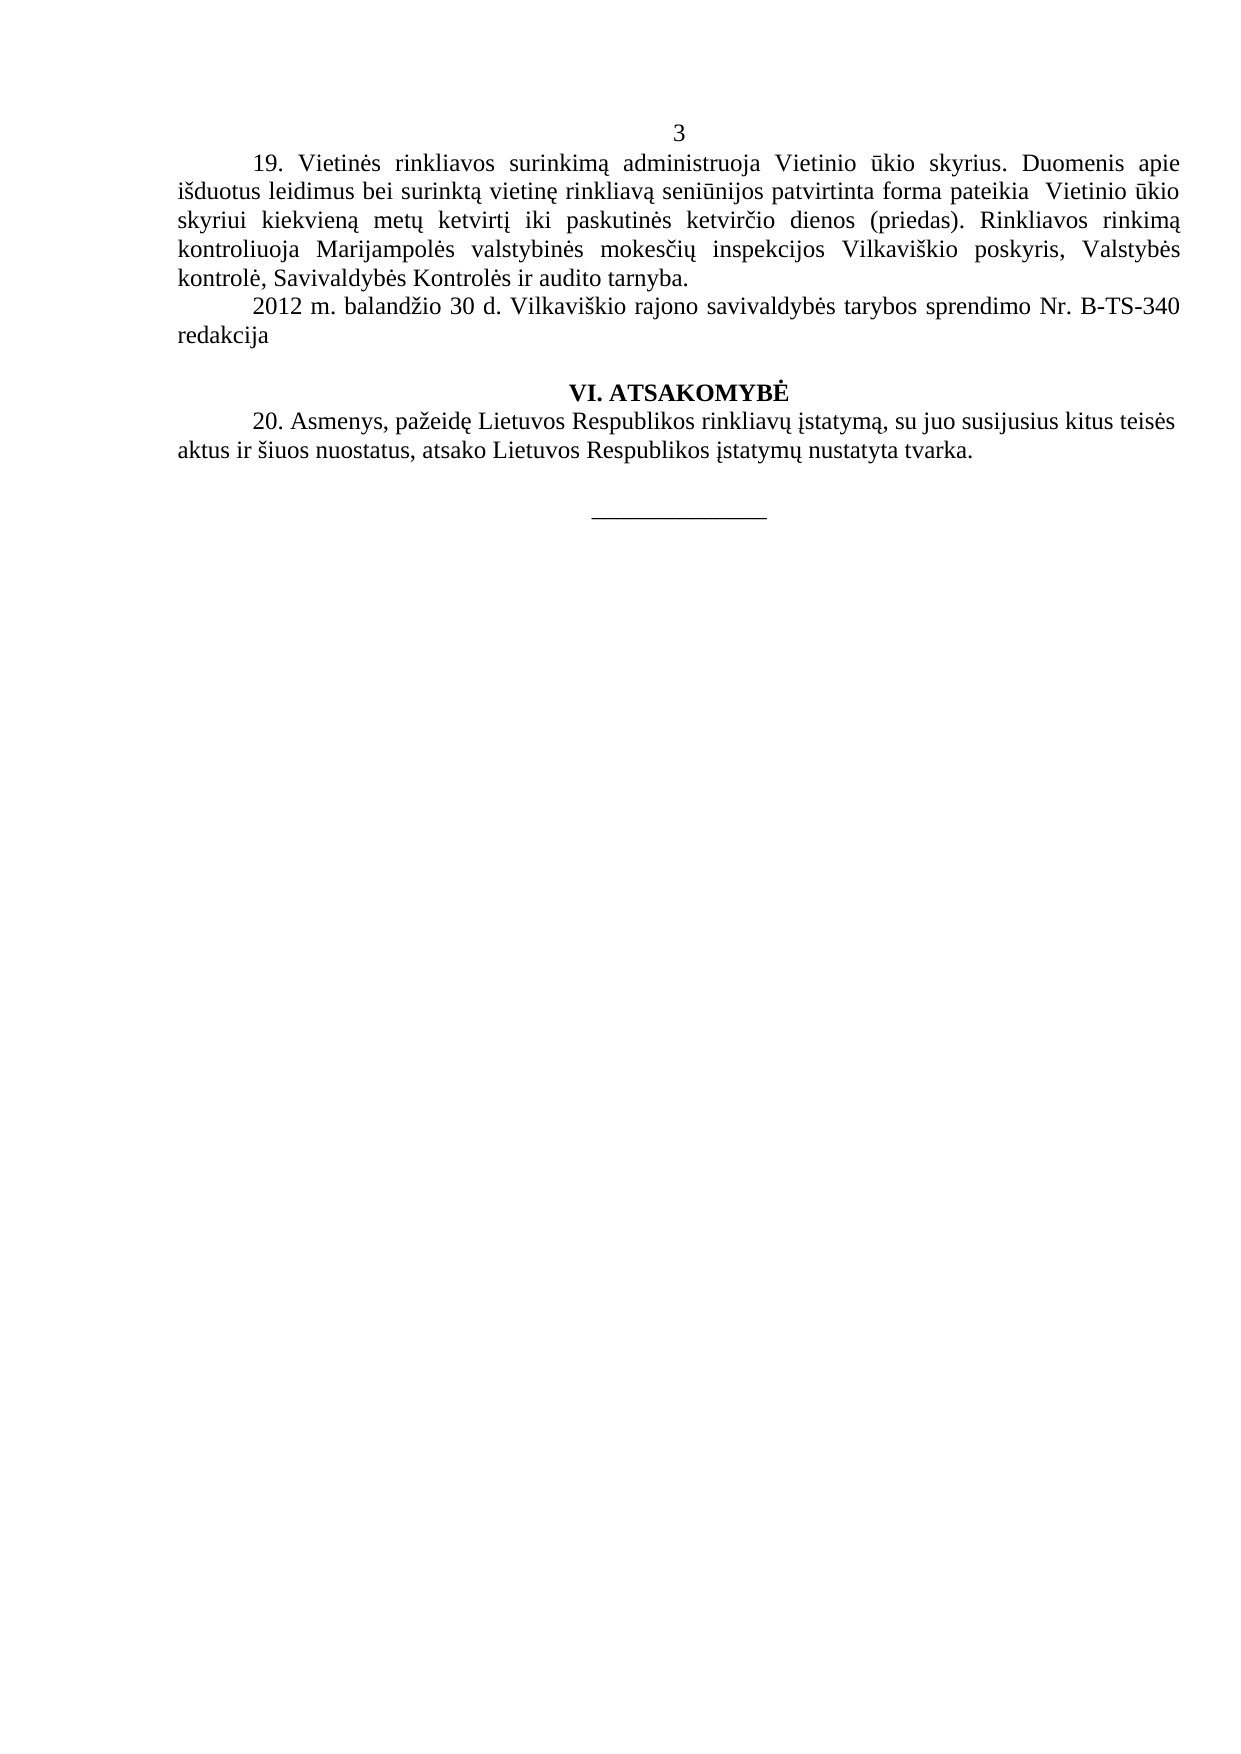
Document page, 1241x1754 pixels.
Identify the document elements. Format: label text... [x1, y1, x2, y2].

text VI. ATSAKOMYBĖ [177, 378, 1181, 406]
text 20. Asmenys, pažeidę Lietuvos Respublikos rinkliavų įstatymą, su juo susijusius kitus teisės aktus ir šiuos nuostatus, atsako Lietuvos Respublikos įstatymų nustatyta tvarka. [177, 406, 1181, 464]
text ______________ [177, 493, 1181, 521]
text 19. Vietinės rinkliavos surinkimą administruoja Vietinio ūkio skyrius. Duomenis apie išduotus leidimus bei surinktą vietinę rinkliavą seniūnijos patvirtinta forma pateikia Vietinio ūkio skyriui kiekvieną metų ketvirtį iki paskutinės ketvirčio dienos (priedas). Rinkliavos rinkimą kontroliuoja Marijampolės valstybinės mokesčių inspekcijos Vilkaviškio poskyris, Valstybės kontrolė, Savivaldybės Kontrolės ir audito tarnyba. [177, 148, 1181, 291]
text 2012 m. balandžio 30 d. Vilkaviškio rajono savivaldybės tarybos sprendimo Nr. B-TS-340 redakcija [177, 291, 1181, 349]
